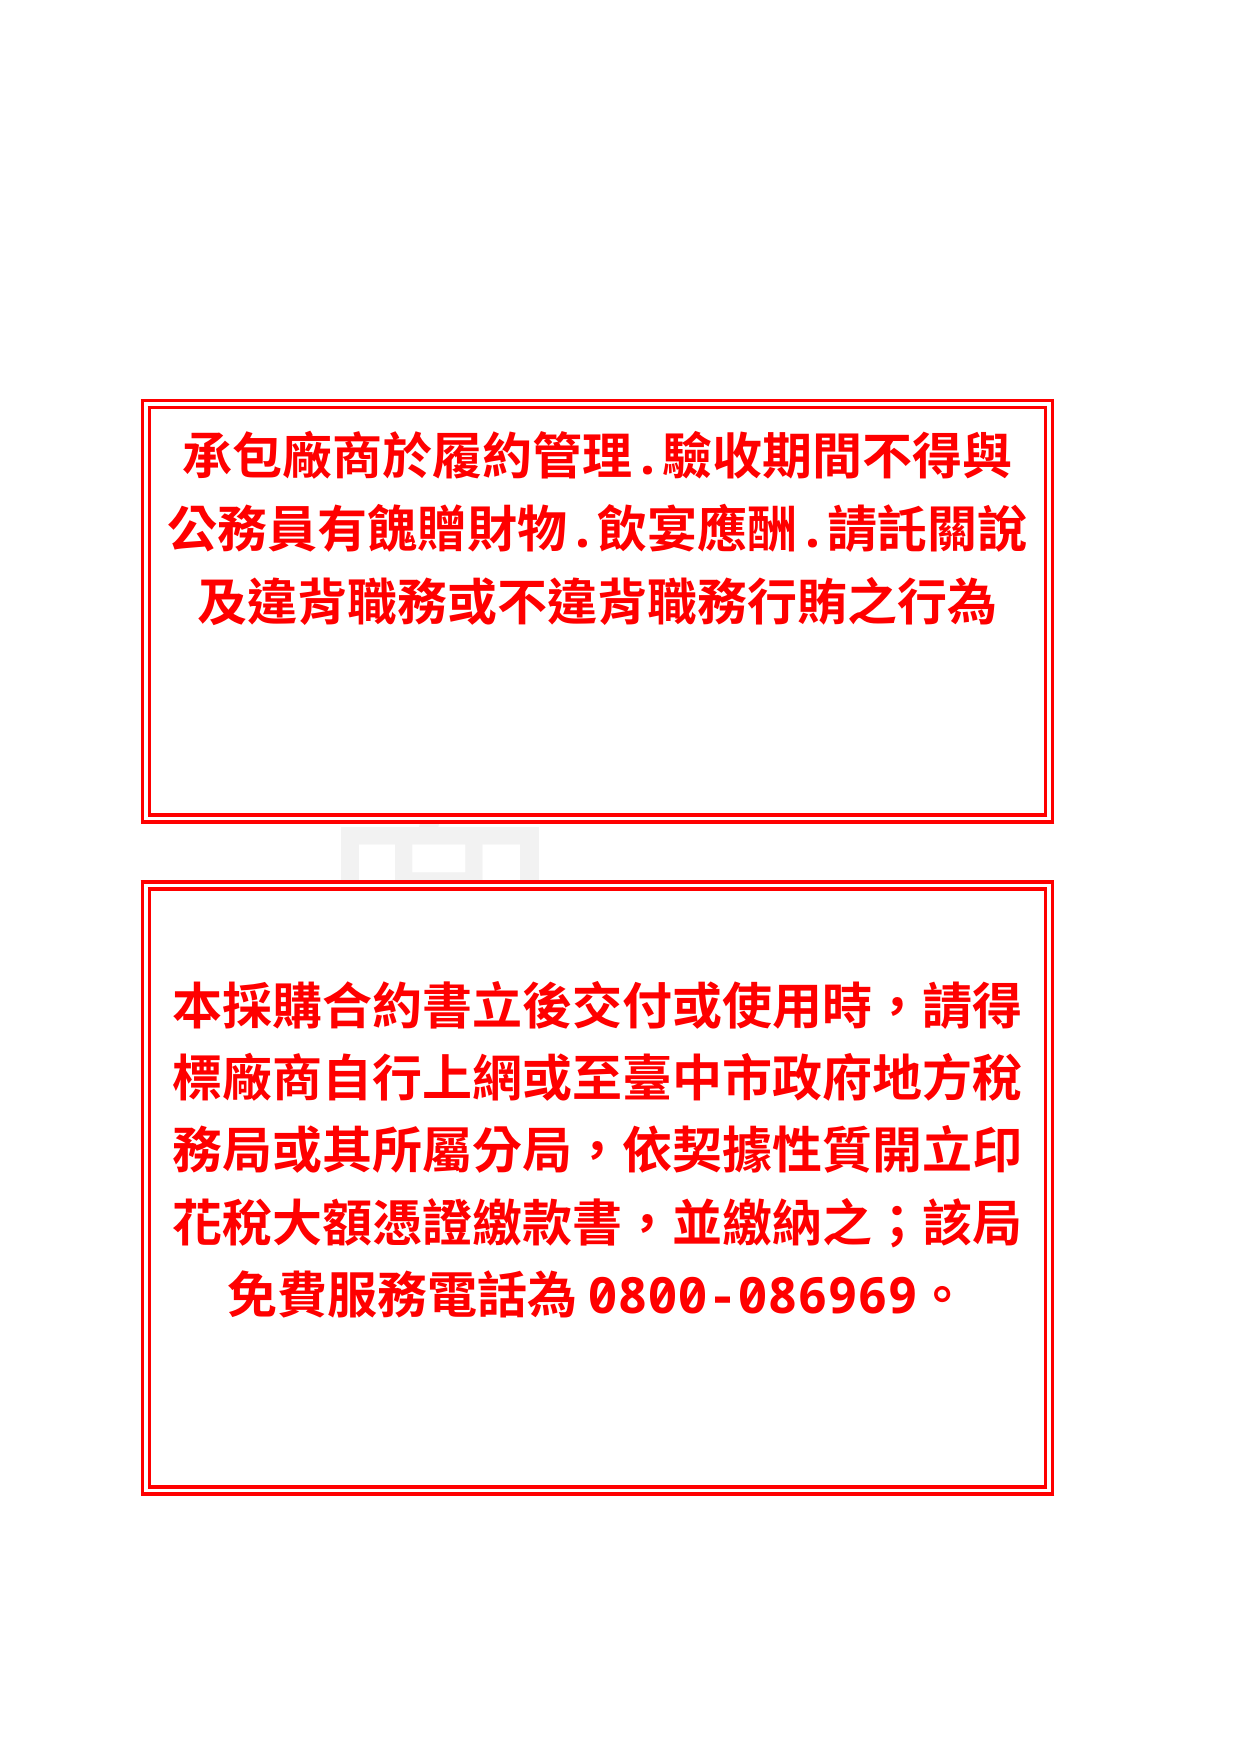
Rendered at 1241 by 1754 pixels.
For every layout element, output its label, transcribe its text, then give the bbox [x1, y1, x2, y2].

text 封 面 裡 [412, 845, 465, 872]
text 本採購合約書立後交付或使用時，請得標廠商自行上網或至臺中市政府地方稅務局或其所屬分局，依契據性質開立印花稅大額憑證繳款書，並繳納之；該局免費服務電話為0800-086969。 [166, 966, 1029, 1328]
text 承包廠商於履約管理.驗收期間不得與公務員有餽贈財物.飲宴應酬.請託關說及違背職務或不違背職務行賄之行為 [166, 417, 1029, 634]
text 封 面 裡 [483, 845, 520, 880]
text 封 面 裡 [315, 319, 770, 399]
text 封 面 裡 [359, 845, 395, 880]
text 封 面 裡 [315, 824, 420, 880]
text 封 面 裡 [438, 824, 770, 880]
